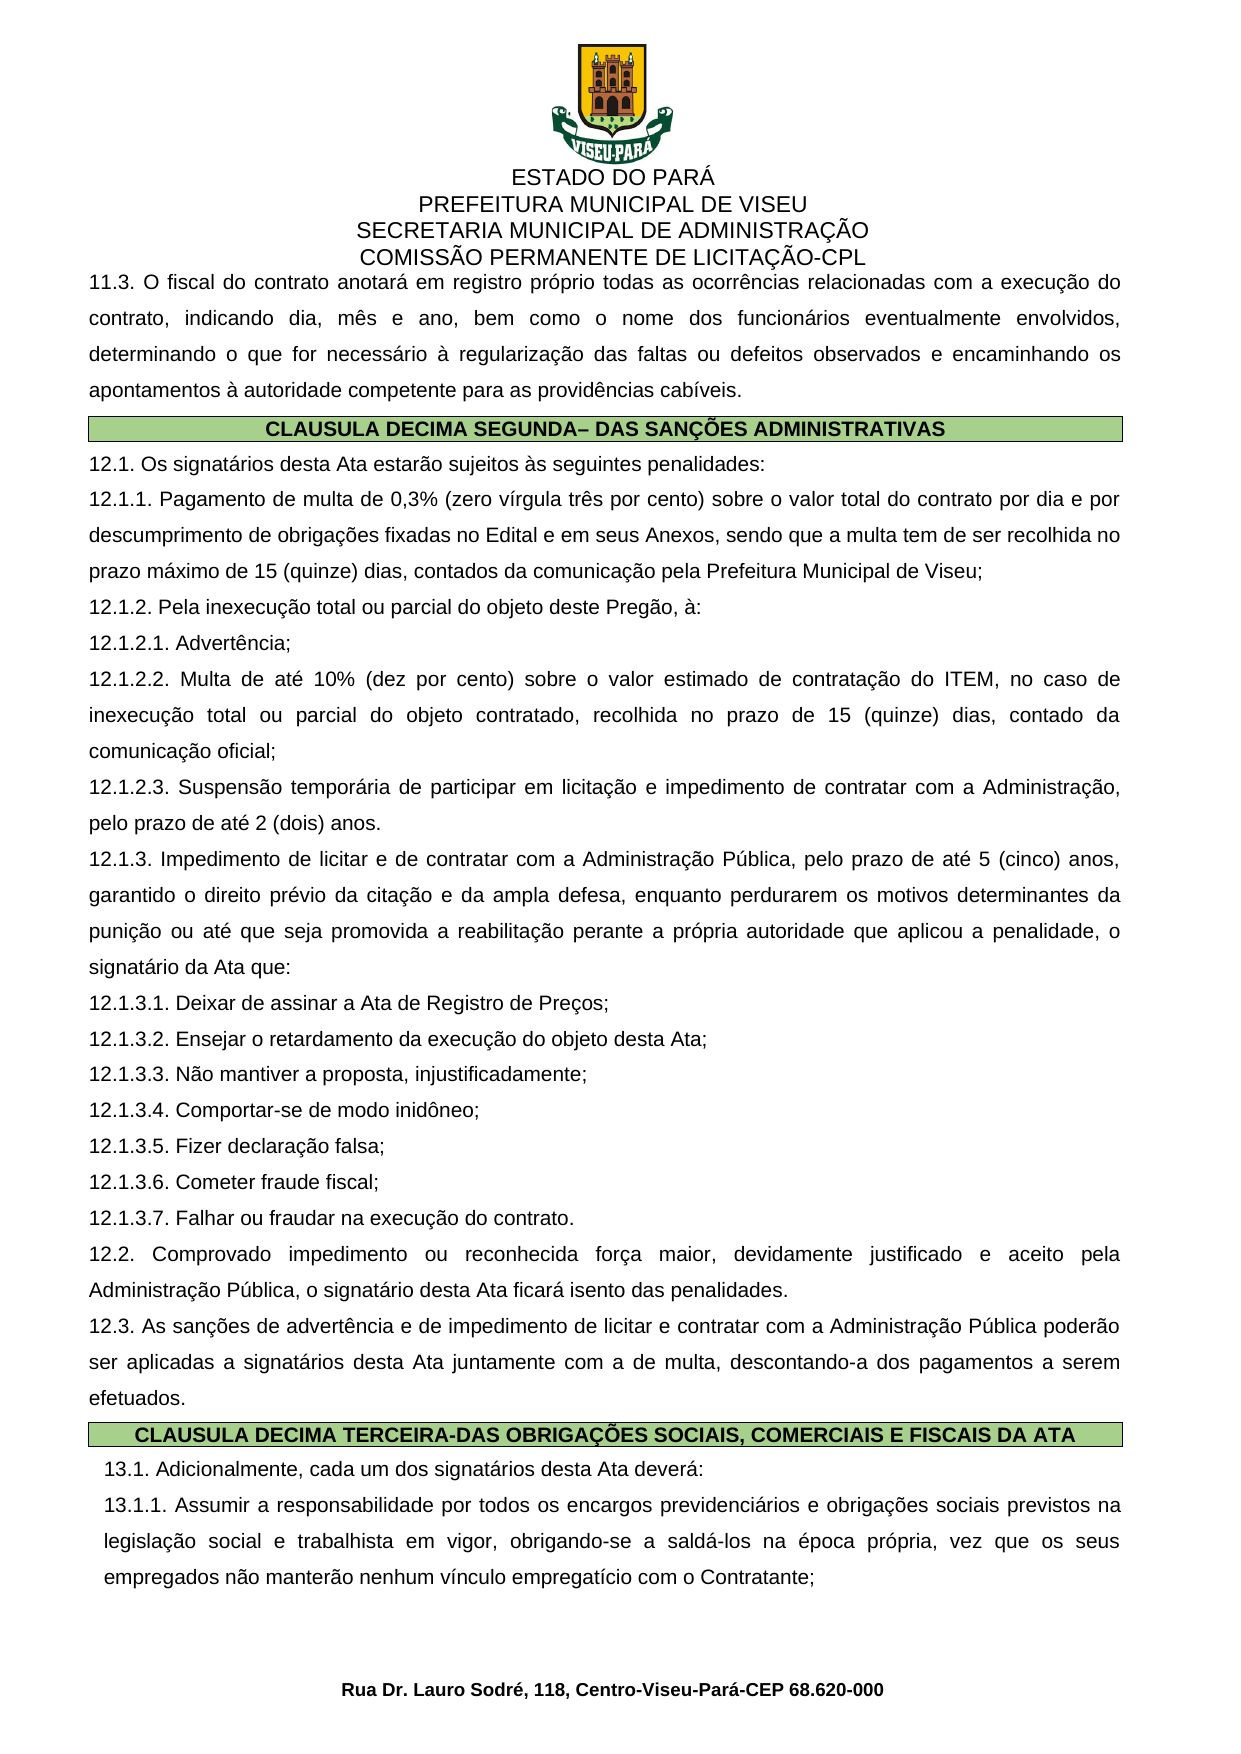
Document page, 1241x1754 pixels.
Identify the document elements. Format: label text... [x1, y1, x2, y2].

text 12.1.2.2. Multa de até 10% (dez por cento) sobre o valor estimado de contratação do ITEM, no caso de inexecução total ou parcial do objeto contratado, recolhida no prazo de 15 (quinze) dias, contado da comunicação oficial; [89, 667, 1122, 763]
text 12.1.3.5. Fizer declaração falsa; [89, 1134, 1122, 1158]
text 12.1.2.1. Advertência; [89, 631, 1122, 655]
text CLAUSULA DECIMA TERCEIRA-DAS OBRIGAÇÕES SOCIAIS, COMERCIAIS E FISCAIS DA ATA [89, 1423, 1122, 1446]
text 12.1.3.2. Ensejar o retardamento da execução do objeto desta Ata; [89, 1026, 1122, 1050]
text 12.1.2. Pela inexecução total ou parcial do objeto deste Pregão, à: [89, 595, 1122, 619]
text 13.1. Adicionalmente, cada um dos signatários desta Ata deverá: [103, 1457, 1122, 1481]
text 12.1.1. Pagamento de multa de 0,3% (zero vírgula três por cento) sobre o valor total do contrato por dia e por descumprimento de obrigações fixadas no Edital e em seus Anexos, sendo que a multa tem de ser recolhida no prazo máximo de 15 (quinze) dias, contados da comunicação pela Prefeitura Municipal de Viseu; [89, 487, 1122, 583]
text 13.1.1. Assumir a responsabilidade por todos os encargos previdenciários e obrigações sociais previstos na legislação social e trabalhista em vigor, obrigando-se a saldá-los na época própria, vez que os seus empregados não manterão nenhum vínculo empregatício com o Contratante; [103, 1493, 1122, 1589]
text 11.3. O fiscal do contrato anotará em registro próprio todas as ocorrências relacionadas com a execução do contrato, indicando dia, mês e ano, bem como o nome dos funcionários eventualmente envolvidos, determinando o que for necessário à regularização das faltas ou defeitos observados e encaminhando os apontamentos à autoridade competente para as providências cabíveis. [89, 270, 1122, 402]
text CLAUSULA DECIMA SEGUNDA– DAS SANÇÕES ADMINISTRATIVAS [89, 417, 1122, 441]
text 12.3. As sanções de advertência e de impedimento de licitar e contratar com a Administração Pública poderão ser aplicadas a signatários desta Ata juntamente com a de multa, descontando-a dos pagamentos a serem efetuados. [89, 1314, 1122, 1410]
text 12.1.3.4. Comportar-se de modo inidôneo; [89, 1098, 1122, 1122]
text 12.1. Os signatários desta Ata estarão sujeitos às seguintes penalidades: [89, 451, 1122, 475]
text 12.1.2.3. Suspensão temporária de participar em licitação e impedimento de contratar com a Administração, pelo prazo de até 2 (dois) anos. [89, 775, 1122, 835]
text 12.2. Comprovado impedimento ou reconhecida força maior, devidamente justificado e aceito pela Administração Pública, o signatário desta Ata ficará isento das penalidades. [89, 1242, 1122, 1302]
text 12.1.3.3. Não mantiver a proposta, injustificadamente; [89, 1062, 1122, 1086]
text 12.1.3. Impedimento de licitar e de contratar com a Administração Pública, pelo prazo de até 5 (cinco) anos, garantido o direito prévio da citação e da ampla defesa, enquanto perdurarem os motivos determinantes da punição ou até que seja promovida a reabilitação perante a própria autoridade que aplicou a penalidade, o signatário da Ata que: [89, 847, 1122, 978]
text 12.1.3.7. Falhar ou fraudar na execução do contrato. [89, 1206, 1122, 1230]
text 12.1.3.1. Deixar de assinar a Ata de Registro de Preços; [89, 990, 1122, 1014]
picture [551, 44, 674, 165]
text 12.1.3.6. Cometer fraude fiscal; [89, 1170, 1122, 1194]
